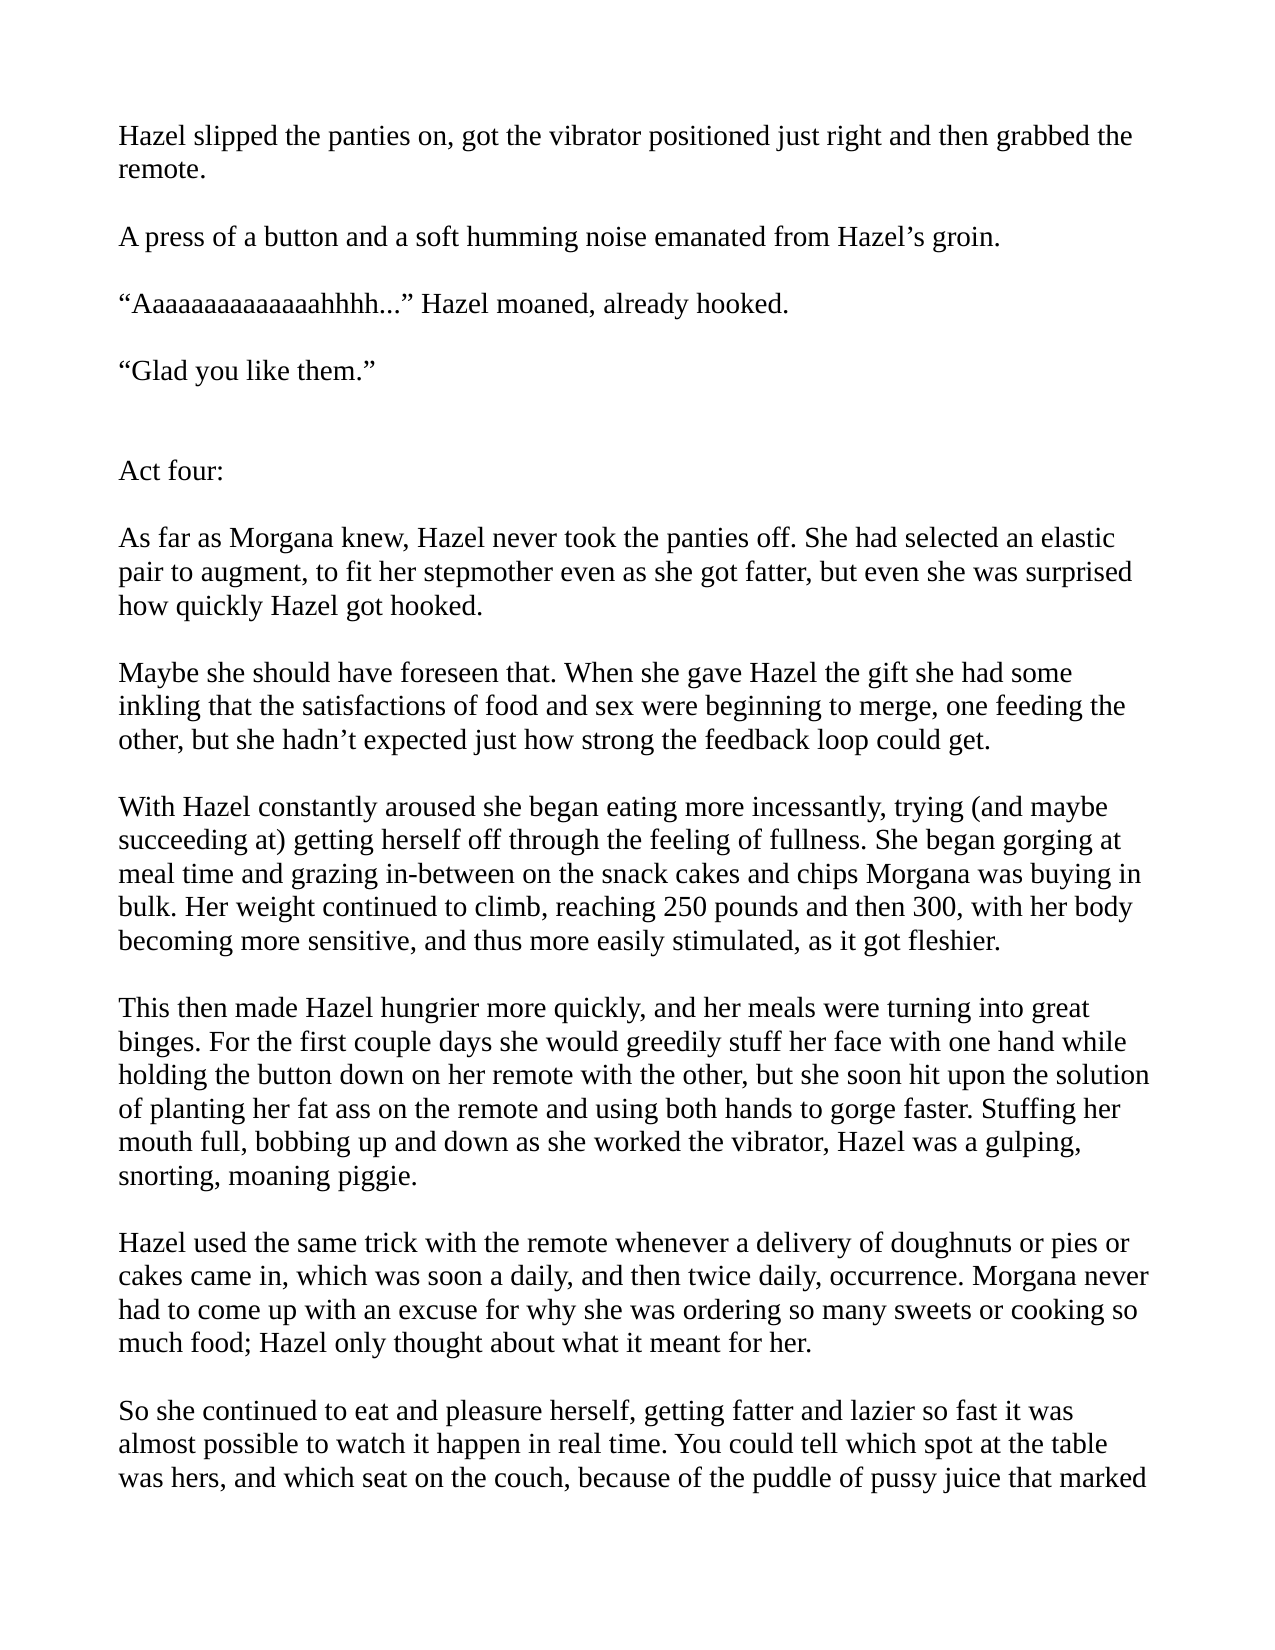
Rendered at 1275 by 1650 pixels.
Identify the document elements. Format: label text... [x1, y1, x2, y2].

text So she continued to eat and pleasure herself, getting fatter and lazier so fast it was almost possible to watch it happen in real time. You could tell which spot at the table was hers, and which seat on the couch, because of the puddle of pussy juice that marked [118, 1393, 1157, 1493]
text As far as Morgana knew, Hazel never took the panties off. She had selected an elastic pair to augment, to fit her stepmother even as she got fatter, but even she was surprised how quickly Hazel got hooked. [118, 521, 1157, 621]
text Hazel used the same trick with the remote whenever a delivery of doughnuts or pies or cakes came in, which was soon a daily, and then twice daily, occurrence. Morgana never had to come up with an excuse for why she was ordering so many sweets or cooking so much food; Hazel only thought about what it meant for her. [118, 1225, 1157, 1359]
text Maybe she should have foreseen that. When she gave Hazel the gift she had some inkling that the satisfactions of food and sex were beginning to merge, one feeding the other, but she hadn’t expected just how strong the feedback loop could get. [118, 655, 1157, 755]
text Act four: [118, 453, 1157, 487]
text “Glad you like them.” [118, 353, 1157, 386]
text “Aaaaaaaaaaaaaahhhh...” Hazel moaned, already hooked. [118, 286, 1157, 319]
text Hazel slipped the panties on, got the vibrator positioned just right and then grabbed the remote. [118, 118, 1157, 185]
text A press of a button and a soft humming noise emanated from Hazel’s groin. [118, 219, 1157, 252]
text This then made Hazel hungrier more quickly, and her meals were turning into great binges. For the first couple days she would greedily stuff her face with one hand while holding the button down on her remote with the other, but she soon hit upon the solution of planting her fat ass on the remote and using both hands to gorge faster. Stuffing her mouth full, bobbing up and down as she worked the vibrator, Hazel was a gulping, snorting, moaning piggie. [118, 990, 1157, 1191]
text With Hazel constantly aroused she began eating more incessantly, trying (and maybe succeeding at) getting herself off through the feeling of fullness. She began gorging at meal time and grazing in-between on the snack cakes and chips Morgana was buying in bulk. Her weight continued to climb, reaching 250 pounds and then 300, with her body becoming more sensitive, and thus more easily stimulated, as it got fleshier. [118, 789, 1157, 957]
